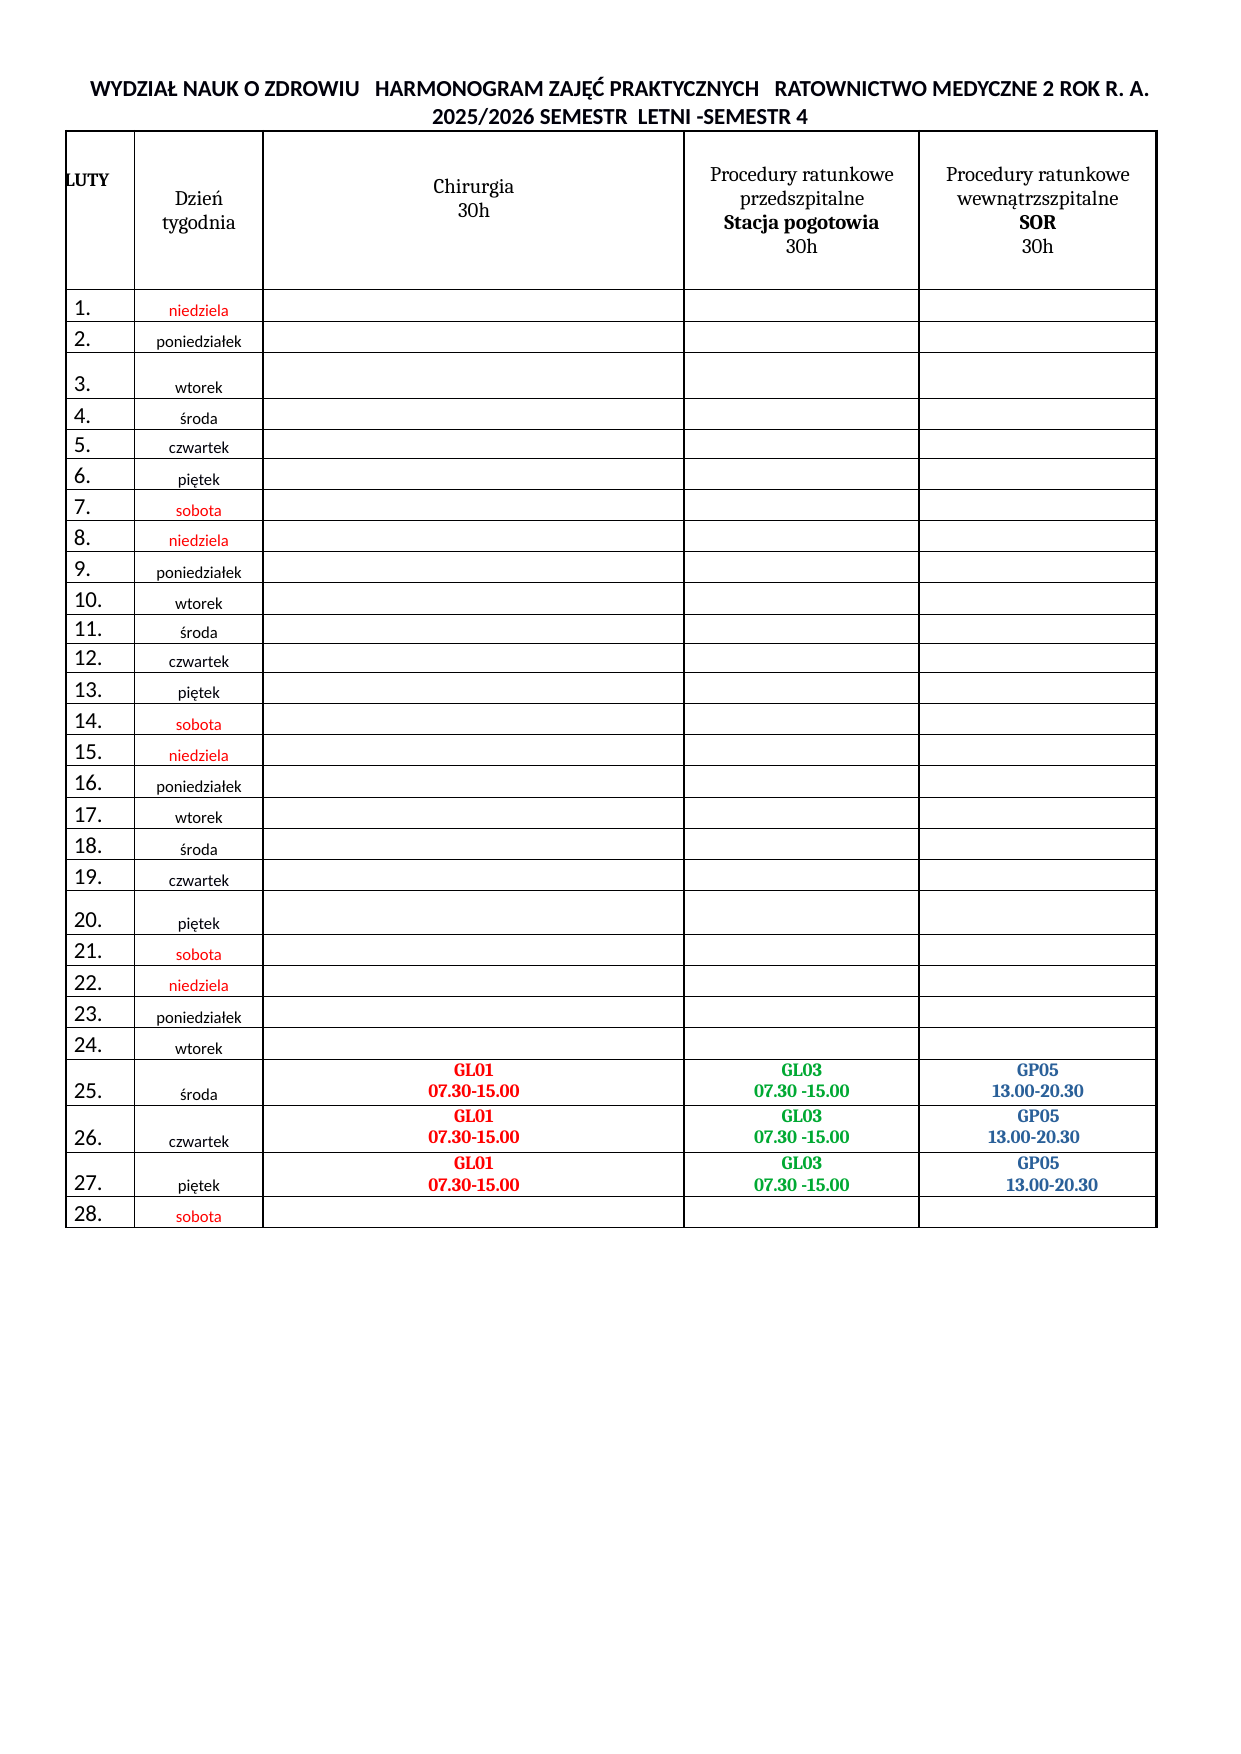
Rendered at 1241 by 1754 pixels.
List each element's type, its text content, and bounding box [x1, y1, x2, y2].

table_cell [67, 521, 134, 551]
table_cell [685, 704, 918, 734]
table_cell czwartek [135, 860, 262, 890]
table_cell [67, 829, 134, 859]
table_cell GL03 07.30 -15.00 [685, 1060, 918, 1104]
table_cell GP05 13.00-20.30 [920, 1153, 1155, 1196]
table_cell [264, 459, 683, 489]
table_cell wtorek [135, 583, 262, 613]
table_cell [685, 766, 918, 797]
table_cell [685, 860, 918, 890]
table_cell piętek [135, 1153, 262, 1196]
table_cell [685, 430, 918, 458]
table_cell czwartek [135, 644, 262, 672]
table_cell [920, 673, 1155, 703]
table_cell GL03 07.30 -15.00 [685, 1153, 918, 1196]
table_cell [920, 322, 1155, 352]
table_cell [264, 997, 683, 1027]
table_cell [685, 490, 918, 520]
table_cell [67, 935, 134, 965]
table_cell piętek [135, 891, 262, 933]
table_header LUTY [67, 132, 134, 289]
table_cell [67, 430, 134, 458]
table_cell [685, 673, 918, 703]
table_cell GL03 07.30 -15.00 [685, 1106, 918, 1152]
table_cell [67, 860, 134, 890]
table_cell [920, 1197, 1155, 1227]
table_cell środa [135, 829, 262, 859]
table_cell [67, 1153, 134, 1196]
table_cell [264, 1028, 683, 1058]
table_cell [264, 322, 683, 352]
table_cell [67, 704, 134, 734]
table_cell środa [135, 399, 262, 429]
table_cell poniedziałek [135, 766, 262, 797]
table_cell niedziela [135, 290, 262, 321]
table_cell [67, 735, 134, 765]
table_cell [920, 766, 1155, 797]
table_cell [67, 1106, 134, 1152]
table_cell czwartek [135, 430, 262, 458]
table_cell [920, 735, 1155, 765]
table_cell [264, 798, 683, 828]
table_cell [920, 891, 1155, 933]
table_cell [920, 966, 1155, 996]
table_cell [920, 1028, 1155, 1058]
table_cell [685, 829, 918, 859]
table_cell [685, 935, 918, 965]
table_cell [685, 322, 918, 352]
table_cell [920, 583, 1155, 613]
table_cell [685, 399, 918, 429]
table_cell [920, 644, 1155, 672]
table_cell [264, 353, 683, 397]
table_cell [67, 673, 134, 703]
table_cell [920, 997, 1155, 1027]
table_cell [920, 430, 1155, 458]
table_cell GP05 13.00-20.30 [920, 1060, 1155, 1104]
table_cell niedziela [135, 521, 262, 551]
table_cell [920, 935, 1155, 965]
table_cell [264, 935, 683, 965]
table_cell [264, 766, 683, 797]
table_cell [920, 290, 1155, 321]
table_cell sobota [135, 704, 262, 734]
table_cell [685, 459, 918, 489]
table_cell [67, 966, 134, 996]
table_cell GL01 07.30-15.00 [264, 1153, 683, 1196]
table_cell [264, 490, 683, 520]
table_cell [685, 644, 918, 672]
table_cell [685, 583, 918, 613]
table_cell [264, 704, 683, 734]
table_cell [685, 552, 918, 582]
table_cell [685, 735, 918, 765]
table_cell [67, 1028, 134, 1058]
table_cell [67, 353, 134, 397]
table_cell [264, 583, 683, 613]
table_cell środa [135, 1060, 262, 1104]
table_cell czwartek [135, 1106, 262, 1152]
table_cell niedziela [135, 735, 262, 765]
table_cell [685, 798, 918, 828]
table_cell [920, 459, 1155, 489]
table_cell [67, 891, 134, 933]
table_cell wtorek [135, 798, 262, 828]
table_header Procedury ratunkowe przedszpitalne Stacja pogotowia 30h [685, 132, 918, 289]
table_cell [67, 615, 134, 642]
table_cell [264, 521, 683, 551]
table_header Chirurgia 30h [264, 132, 683, 289]
table_cell piętek [135, 459, 262, 489]
table_cell [685, 615, 918, 642]
table_cell [264, 290, 683, 321]
table_cell [67, 322, 134, 352]
table_cell [264, 891, 683, 933]
table_cell [920, 829, 1155, 859]
table_cell [685, 290, 918, 321]
table_cell sobota [135, 1197, 262, 1227]
table_cell [264, 735, 683, 765]
table_cell [685, 1197, 918, 1227]
table_cell [67, 490, 134, 520]
table_cell poniedziałek [135, 997, 262, 1027]
table_cell [67, 997, 134, 1027]
table_cell wtorek [135, 1028, 262, 1058]
table_cell [67, 798, 134, 828]
table_cell [67, 583, 134, 613]
table_cell [264, 399, 683, 429]
table_cell [264, 673, 683, 703]
table_cell środa [135, 615, 262, 642]
table_cell GL01 07.30-15.00 [264, 1106, 683, 1152]
table_cell [920, 521, 1155, 551]
table_cell [920, 615, 1155, 642]
table_cell [67, 290, 134, 321]
table_cell niedziela [135, 966, 262, 996]
table_cell [67, 552, 134, 582]
table_cell [685, 891, 918, 933]
table_cell piętek [135, 673, 262, 703]
table_cell [67, 766, 134, 797]
table_cell [67, 399, 134, 429]
table_cell sobota [135, 490, 262, 520]
table_cell [264, 430, 683, 458]
table_cell [67, 644, 134, 672]
table_cell [67, 1060, 134, 1104]
table_cell wtorek [135, 353, 262, 397]
table_header Dzień tygodnia [135, 132, 262, 289]
table_cell [920, 798, 1155, 828]
table_cell [685, 1028, 918, 1058]
table_cell [264, 1197, 683, 1227]
table_cell [920, 704, 1155, 734]
table_cell [920, 552, 1155, 582]
table_cell [920, 860, 1155, 890]
table_cell [264, 829, 683, 859]
table_cell [264, 644, 683, 672]
table_cell [264, 615, 683, 642]
table_cell sobota [135, 935, 262, 965]
table_cell [920, 399, 1155, 429]
table_cell [264, 966, 683, 996]
table_header Procedury ratunkowe wewnątrzszpitalne SOR 30h [920, 132, 1155, 289]
table_cell [685, 353, 918, 397]
table_cell [67, 459, 134, 489]
table_cell [264, 552, 683, 582]
table_cell poniedziałek [135, 552, 262, 582]
table_cell [264, 860, 683, 890]
table_cell GP05 13.00-20.30 [920, 1106, 1155, 1152]
table_cell [685, 997, 918, 1027]
table_cell [67, 1197, 134, 1227]
table_cell poniedziałek [135, 322, 262, 352]
table_cell [920, 353, 1155, 397]
table_cell GL01 07.30-15.00 [264, 1060, 683, 1104]
table_cell [920, 490, 1155, 520]
table_cell [685, 521, 918, 551]
table_cell [685, 966, 918, 996]
